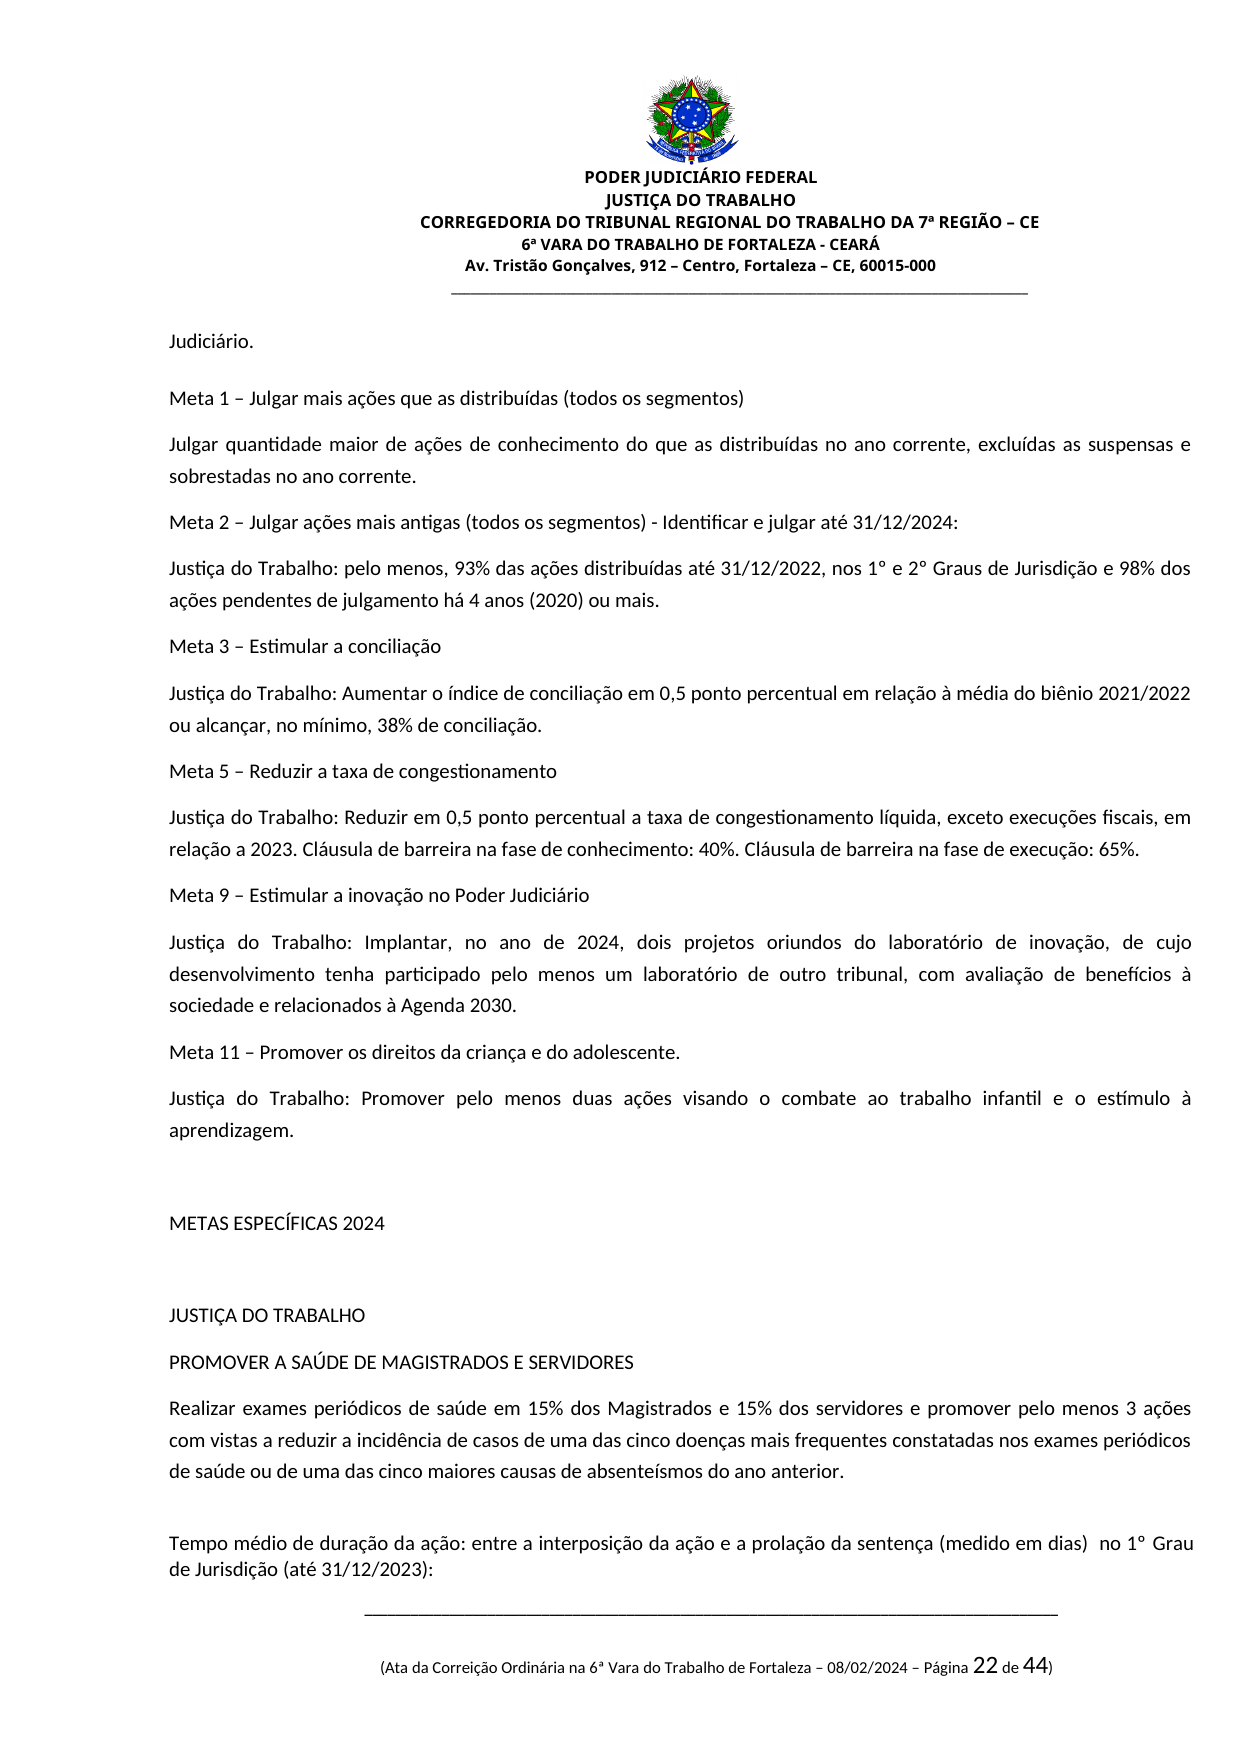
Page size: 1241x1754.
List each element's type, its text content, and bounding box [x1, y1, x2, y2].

picture [641, 73, 741, 166]
text PROMOVER A SAÚDE DE MAGISTRADOS E SERVIDORES [169, 1349, 1194, 1374]
text Realizar exames periódicos de saúde em 15% dos Magistrados e 15% dos servidores e promover pelo menos 3 ações com vistas a reduzir a incidência de casos de uma das cinco doenças mais frequentes constatadas nos exames periódicos de saúde ou de uma das cinco maiores causas de absenteísmos do ano anterior. [169, 1395, 1194, 1484]
text Meta 5 – Reduzir a taxa de congestionamento [169, 758, 1194, 784]
text JUSTIÇA DO TRABALHO [169, 1302, 1194, 1328]
text Julgar quantidade maior de ações de conhecimento do que as distribuídas no ano corrente, excluídas as suspensas e sobrestadas no ano corrente. [169, 431, 1194, 488]
text Meta 11 – Promover os direitos da criança e do adolescente. [169, 1039, 1194, 1064]
text Judiciário. [169, 328, 1194, 353]
text Justiça do Trabalho: pelo menos, 93% das ações distribuídas até 31/12/2022, nos 1º e 2º Graus de Jurisdição e 98% dos ações pendentes de julgamento há 4 anos (2020) ou mais. [169, 556, 1194, 613]
text Tempo médio de duração da ação: entre a interposição da ação e a prolação da sentença (medido em dias) no 1º Grau de Jurisdição (até 31/12/2023): [169, 1531, 1194, 1581]
text Meta 3 – Estimular a conciliação [169, 634, 1194, 659]
text METAS ESPECÍFICAS 2024 [169, 1210, 1194, 1235]
text Meta 2 – Julgar ações mais antigas (todos os segmentos) - Identificar e julgar até 31/12/2024: [169, 509, 1194, 535]
text Meta 1 – Julgar mais ações que as distribuídas (todos os segmentos) [169, 385, 1194, 410]
text Justiça do Trabalho: Promover pelo menos duas ações visando o combate ao trabalho infantil e o estímulo à aprendizagem. [169, 1085, 1194, 1142]
text Justiça do Trabalho: Implantar, no ano de 2024, dois projetos oriundos do laboratório de inovação, de cujo desenvolvimento tenha participado pelo menos um laboratório de outro tribunal, com avaliação de benefícios à sociedade e relacionados à Agenda 2030. [169, 929, 1194, 1018]
text Meta 9 – Estimular a inovação no Poder Judiciário [169, 883, 1194, 908]
text Justiça do Trabalho: Aumentar o índice de conciliação em 0,5 ponto percentual em relação à média do biênio 2021/2022 ou alcançar, no mínimo, 38% de conciliação. [169, 680, 1194, 737]
text Justiça do Trabalho: Reduzir em 0,5 ponto percentual a taxa de congestionamento líquida, exceto execuções fiscais, em relação a 2023. Cláusula de barreira na fase de conhecimento: 40%. Cláusula de barreira na fase de execução: 65%. [169, 804, 1194, 862]
